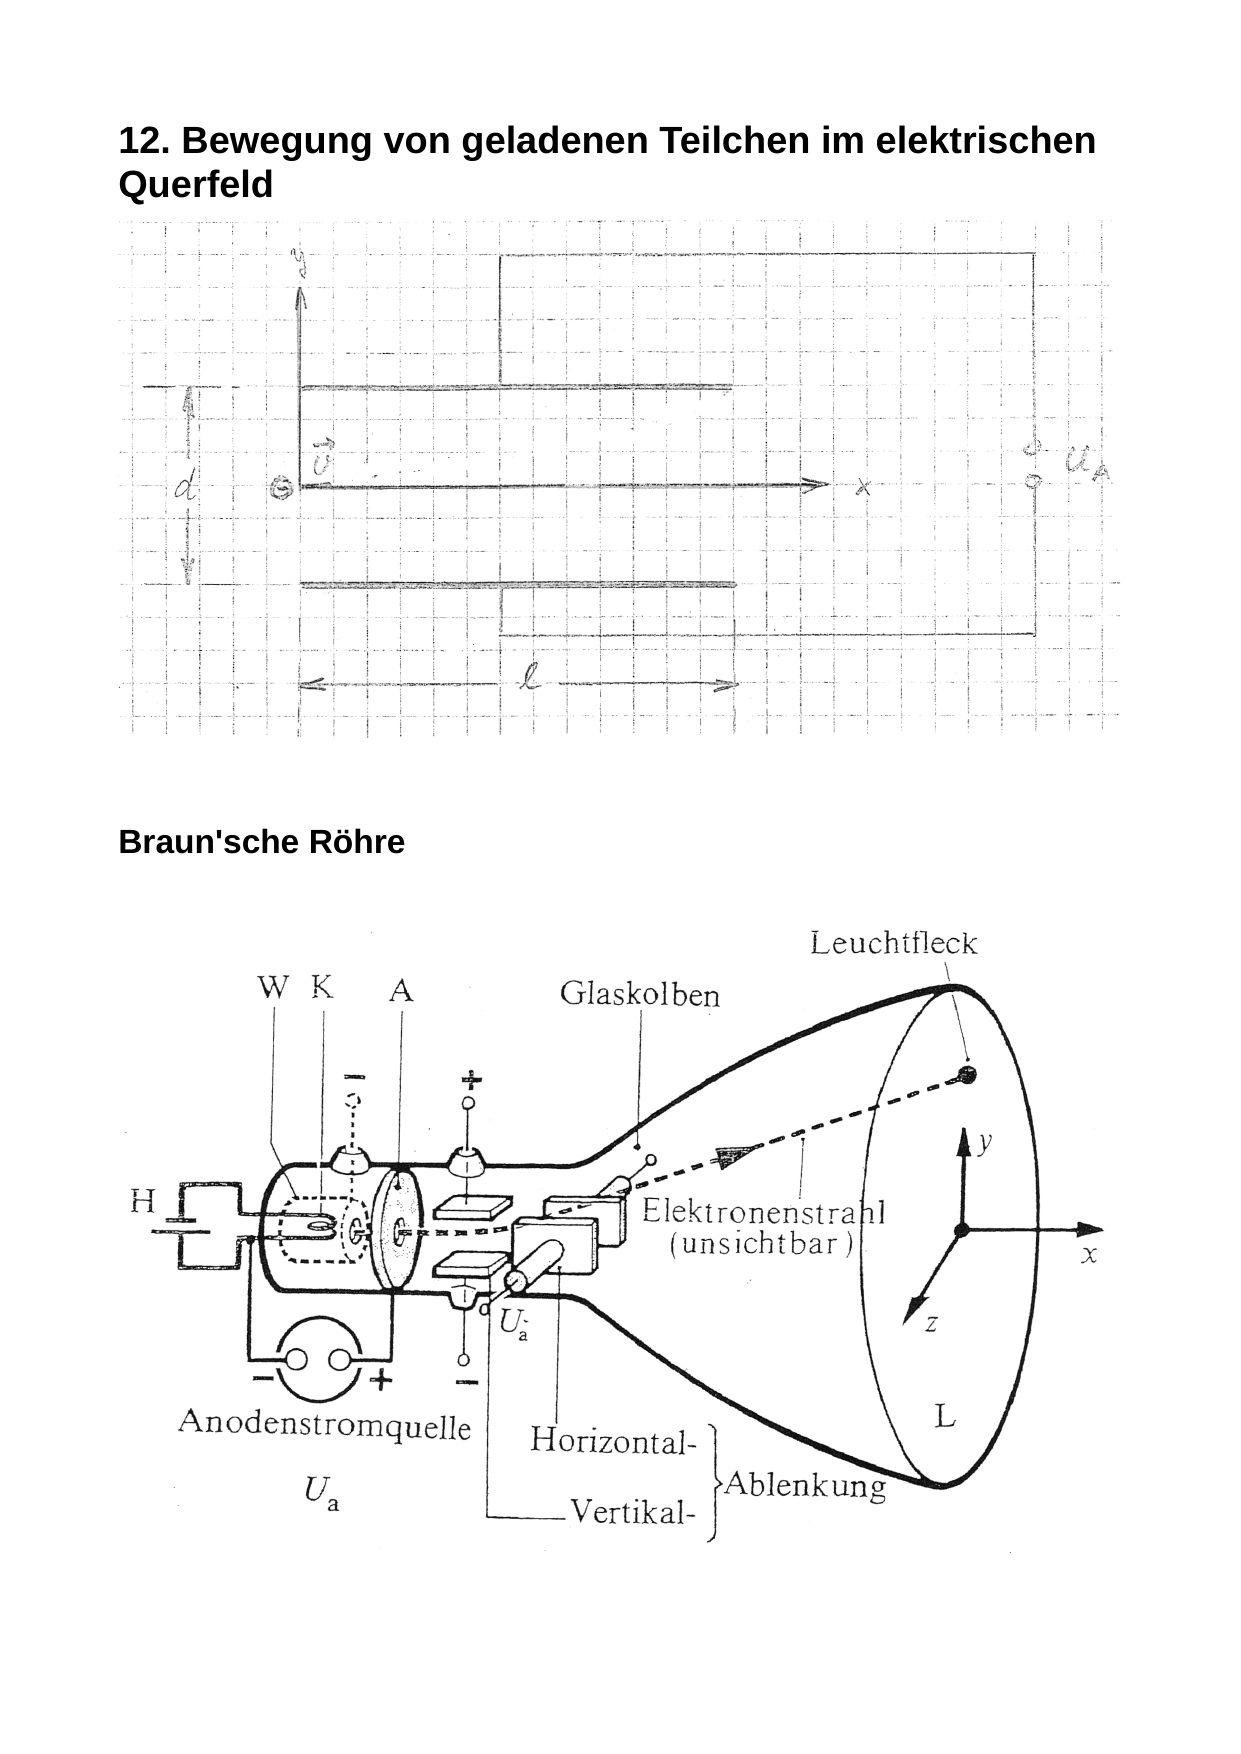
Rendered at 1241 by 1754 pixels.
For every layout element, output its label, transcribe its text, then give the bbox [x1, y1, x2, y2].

subtitle 12. Bewegung von geladenen Teilchen im elektrischen Querfeld [118, 118, 1122, 205]
picture [118, 217, 1123, 744]
subtitle Braun'sche Röhre [118, 822, 1122, 861]
picture [118, 922, 1123, 1553]
